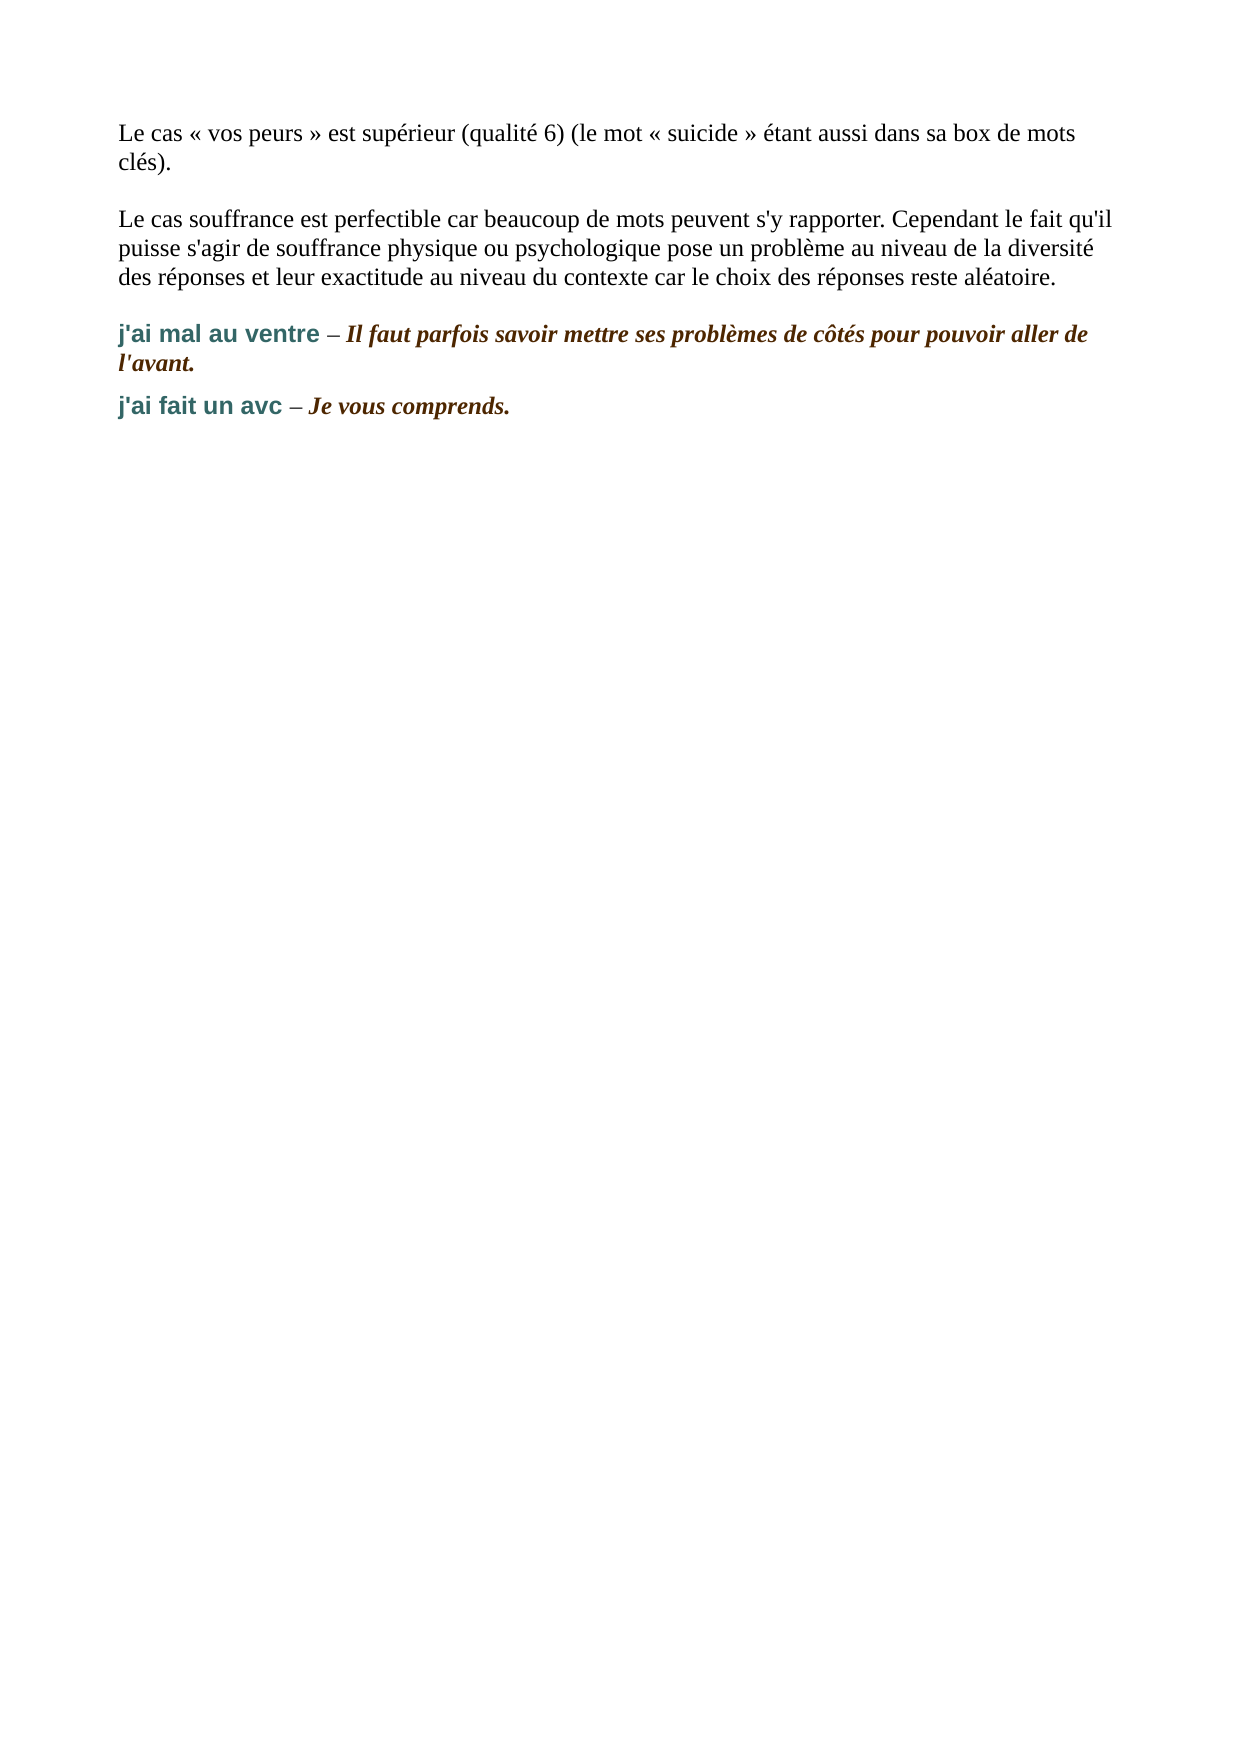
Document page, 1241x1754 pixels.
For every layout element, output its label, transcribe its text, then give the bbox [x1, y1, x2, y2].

text Le cas « vos peurs » est supérieur (qualité 6) (le mot « suicide » étant aussi dans sa box de mots clés). [118, 118, 1122, 176]
text j'ai mal au ventre – Il faut parfois savoir mettre ses problèmes de côtés pour pouvoir aller de l'avant. [118, 319, 1122, 377]
text Le cas souffrance est perfectible car beaucoup de mots peuvent s'y rapporter. Cependant le fait qu'il puisse s'agir de souffrance physique ou psychologique pose un problème au niveau de la diversité des réponses et leur exactitude au niveau du contexte car le choix des réponses reste aléatoire. [118, 204, 1122, 291]
text j'ai fait un avc – Je vous comprends. [118, 391, 1122, 420]
